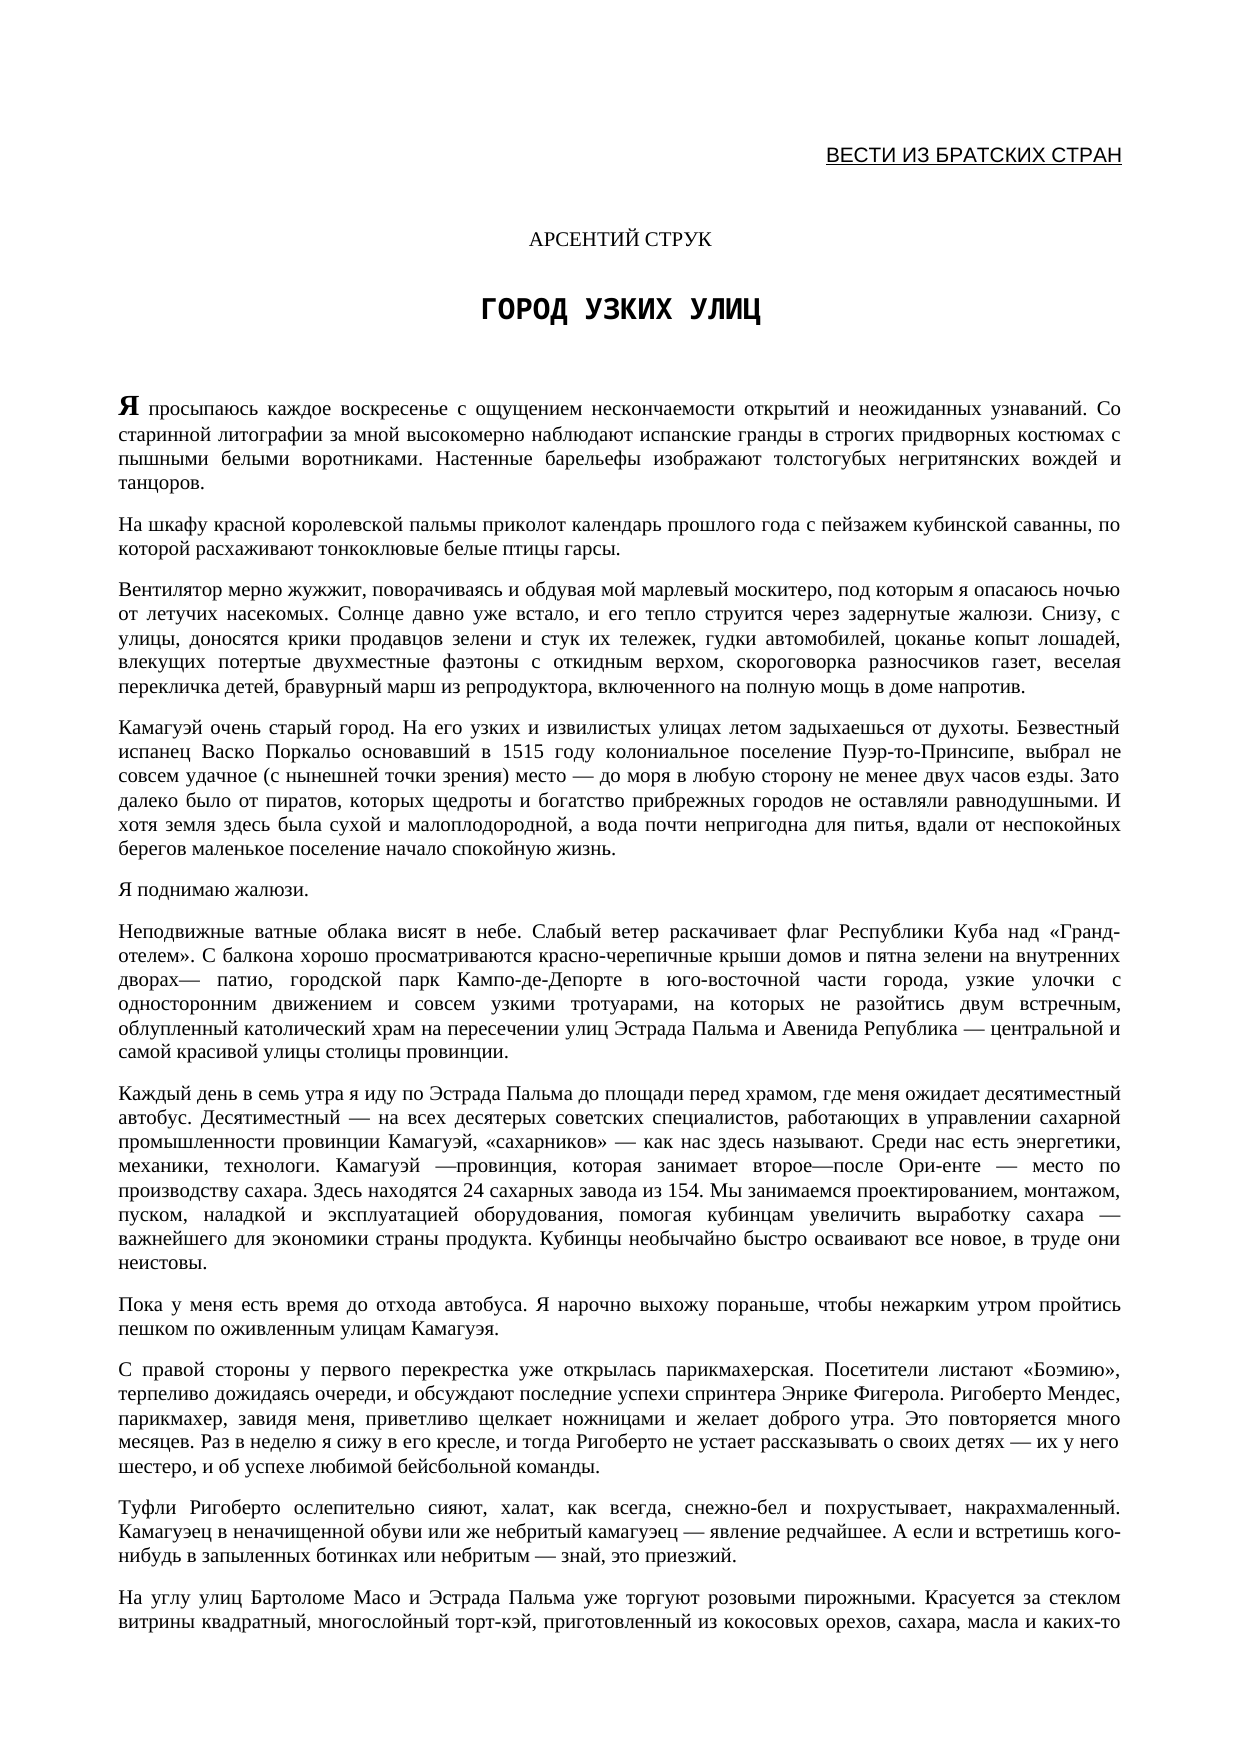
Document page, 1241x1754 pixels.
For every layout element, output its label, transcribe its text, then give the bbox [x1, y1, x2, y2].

text Камагуэй очень старый город. На его узких и извилистых улицах летом задыхаешься от духоты. Безвестный испанец Васко Поркальо основавший в 1515 году колониальное поселение Пуэр-то-Принсипе, выбрал не совсем удачное (с нынешней точки зрения) место — до моря в любую сторону не менее двух часов езды. Зато далеко было от пиратов, которых щедроты и богатство прибрежных городов не оставляли равнодушными. И хотя земля здесь была сухой и малоплодородной, а вода почти непригодна для питья, вдали от неспокойных берегов маленькое поселение начало спокойную жизнь. [118, 715, 1122, 860]
text Туфли Ригоберто ослепительно сияют, халат, как всегда, снежно-бел и похрустывает, накрахмаленный. Камагуэец в неначищенной обуви или же небритый камагуэец — явление редчайшее. А если и встретишь кого-нибудь в запыленных ботинках или небритым — знай, это приезжий. [118, 1495, 1122, 1567]
subtitle ГОРОД УЗКИХ УЛИЦ [118, 288, 1122, 328]
text Каждый день в семь утра я иду пo Эстрада Пальма до площади перед храмом, где меня ожидает десятиместный автобус. Десятиместный — на всех десятерых советских специалистов, работающих в управлении сахарной промышленности провинции Камагуэй, «сахарников» — как нас здесь называют. Среди нас есть энергетики, механики, технологи. Камагуэй —провинция, которая занимает второе—после Ори-енте — место по производству сахара. Здесь находятся 24 сахарных завода из 154. Мы занимаемся проектированием, монтажом, пуском, наладкой и эксплуатацией оборудования, помогая кубинцам увеличить выработку сахара — важнейшего для экономики страны продукта. Кубинцы необычайно быстро осваивают все новое, в труде они неистовы. [118, 1081, 1122, 1274]
text Я поднимаю жалюзи. [118, 877, 1122, 901]
text На шкафу красной королевской пальмы приколот календарь прошлого года с пейзажем кубинской саванны, по которой расхаживают тонкоклювые белые птицы гарсы. [118, 511, 1122, 559]
text Я просыпаюсь каждое воскресенье с ощущением нескончаемости открытий и неожиданных узнаваний. Со старинной литографии за мной высокомерно наблюдают испанские гранды в строгих придворных костюмах с пышными белыми воротниками. Настенные барельефы изображают толстогубых негритянских вождей и танцоров. [118, 388, 1122, 494]
text АРСЕНТИЙ СТРУК [118, 227, 1122, 251]
subtitle ВЕСТИ ИЗ БРАТСКИХ СТРАН [118, 143, 1122, 167]
text На углу улиц Бартоломе Масо и Эстрада Пальма уже торгуют розовыми пирожными. Красуется за стеклом витрины квадратный, многослойный торт-кэй, приготовленный из кокосовых орехов, сахара, масла и каких-то [118, 1585, 1122, 1633]
text Пока у меня есть время до отхода автобуса. Я нарочно выхожу пораньше, чтобы нежарким утром пройтись пешком по оживленным улицам Камагуэя. [118, 1291, 1122, 1339]
text С правой стороны у первого перекрестка уже открылась парикмахерская. Посетители листают «Боэмию», терпеливо дожидаясь очереди, и обсуждают последние успехи спринтера Энрике Фигерола. Ригоберто Мендес, парикмахер, завидя меня, приветливо щелкает ножницами и желает доброго утра. Это повторяется много месяцев. Раз в неделю я сижу в его кресле, и тогда Ригоберто не устает рассказывать о своих детях — их у него шестеро, и об успехе любимой бейсбольной команды. [118, 1357, 1122, 1478]
text Вентилятор мерно жужжит, поворачиваясь и обдувая мой марлевый москитеро, под которым я опасаюсь ночью от летучих насекомых. Солнце давно уже встало, и его тепло струится через задернутые жалюзи. Снизу, с улицы, доносятся крики продавцов зелени и стук их тележек, гудки автомобилей, цоканье копыт лошадей, влекущих потертые двухместные фаэтоны с откидным верхом, скороговорка разносчиков газет, веселая перекличка детей, бравурный марш из репродуктора, включенного на полную мощь в доме напротив. [118, 577, 1122, 698]
text Неподвижные ватные облака висят в небе. Слабый ветер раскачивает флаг Республики Куба над «Гранд-отелем». С балкона хорошо просматриваются красно-черепичные крыши домов и пятна зелени на внутренних дворах— патио, городской парк Кампо-де-Депорте в юго-восточной части города, узкие улочки с односторонним движением и совсем узкими тротуарами, на которых не разойтись двум встречным, облупленный католический храм на пересечении улиц Эстрада Пальма и Авенида Република — центральной и самой красивой улицы столицы провинции. [118, 919, 1122, 1063]
